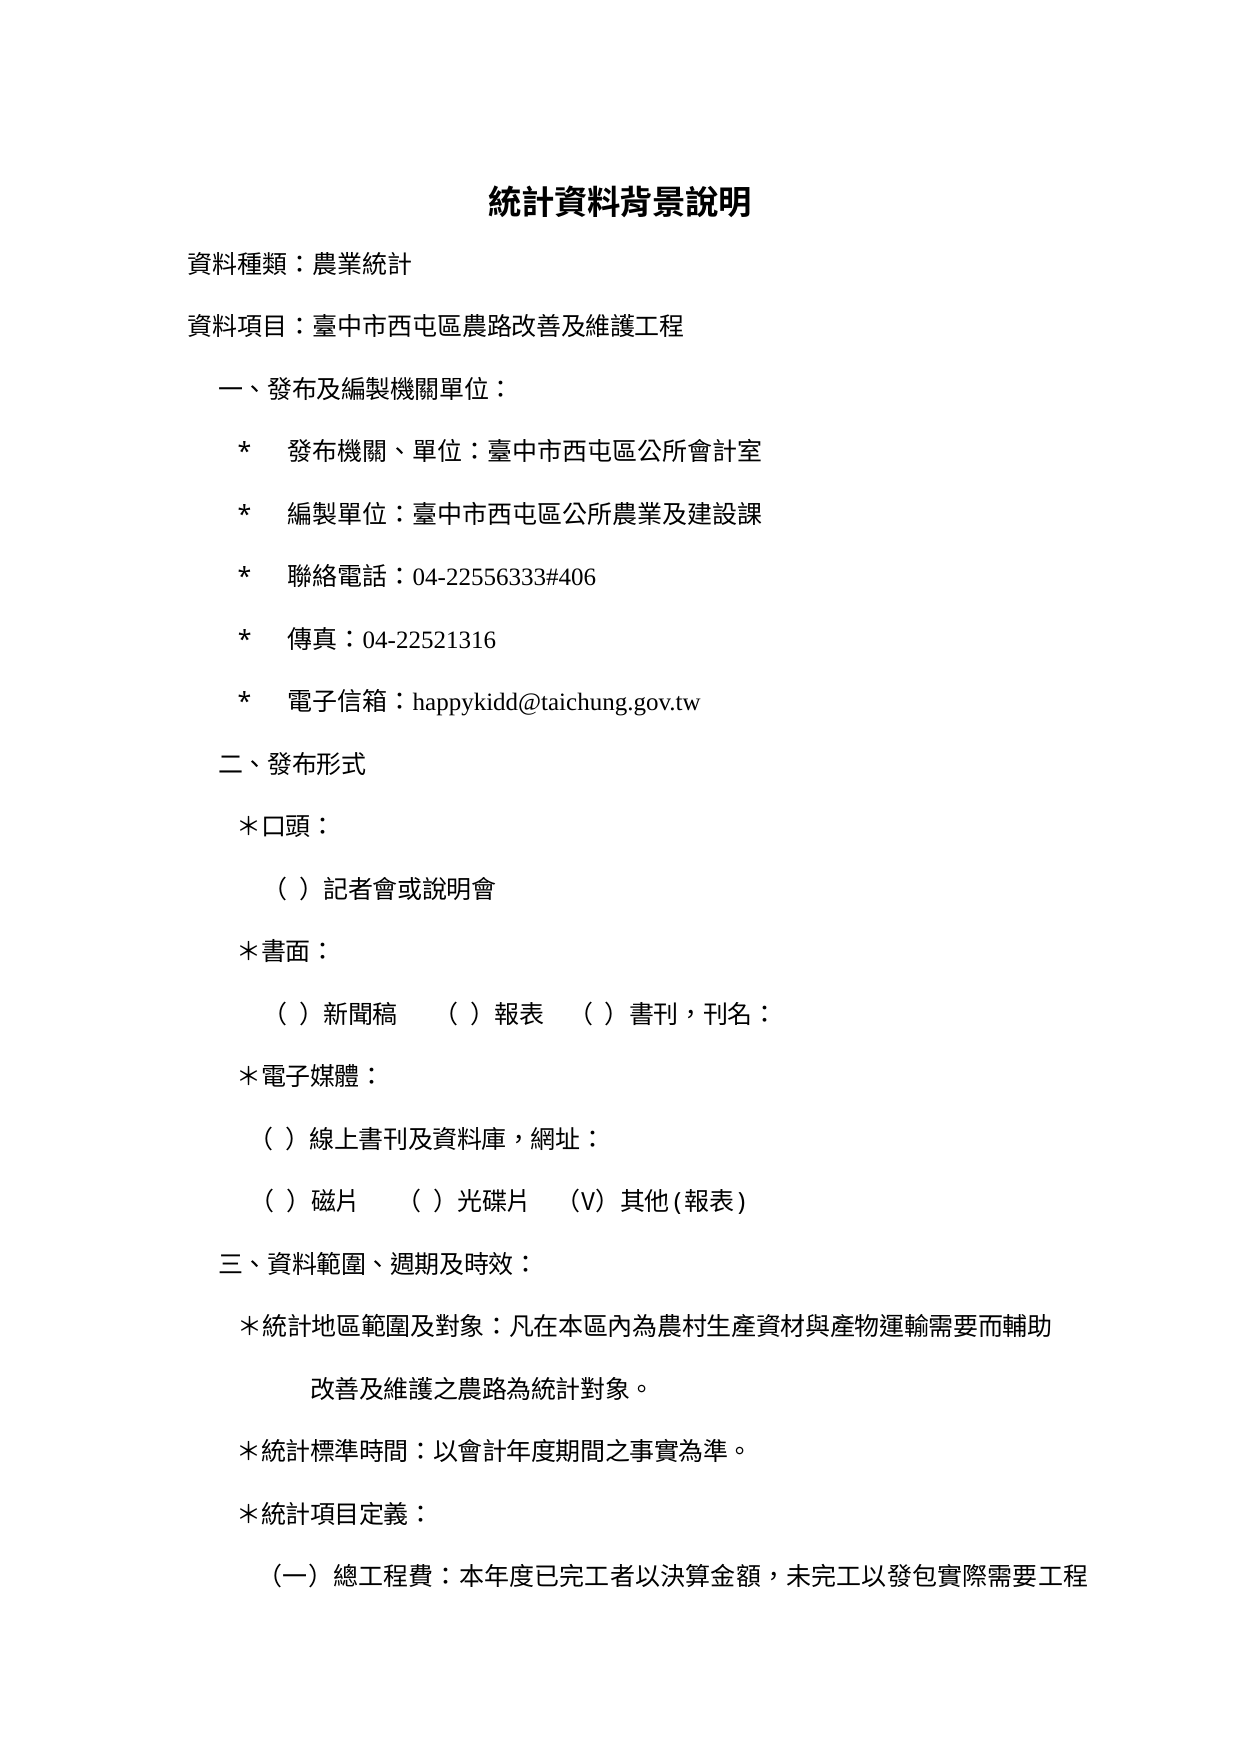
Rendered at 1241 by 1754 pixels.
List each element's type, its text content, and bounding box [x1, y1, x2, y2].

list 電子信箱：happykidd@taichung.gov.tw [237, 658, 1053, 721]
text ＊電子媒體： [200, 1033, 1053, 1096]
list 聯絡電話：04-22556333#406 [237, 533, 1053, 596]
text ＊口頭： [200, 783, 1053, 846]
text （ ）新聞稿 （ ）報表 （ ）書刊，刊名： [218, 971, 1053, 1033]
text （ ）磁片 （ ）光碟片 （V）其他(報表) [246, 1158, 1053, 1221]
list 編製單位：臺中市西屯區公所農業及建設課 [237, 471, 1053, 533]
text 資料種類：農業統計 [187, 221, 1053, 283]
text ＊統計地區範圍及對象：凡在本區內為農村生產資材與產物運輸需要而輔助改善及維護之農路為統計對象。 [237, 1283, 1053, 1408]
text （ ）線上書刊及資料庫，網址： [200, 1096, 1053, 1158]
table_header （一）總工程費：本年度已完工者以決算金額，未完工以發包實際需要工程 [192, 1533, 1092, 1596]
text 二、發布形式 [218, 721, 1053, 783]
text 資料項目：臺中市西屯區農路改善及維護工程 [187, 283, 1053, 346]
text 三、資料範圍、週期及時效： [218, 1221, 1053, 1283]
text 統計資料背景說明 [187, 158, 1053, 221]
text （ ）記者會或說明會 [218, 846, 1053, 908]
list 發布機關、單位：臺中市西屯區公所會計室 [237, 408, 1053, 471]
text ＊統計項目定義： [200, 1471, 1053, 1533]
text ＊書面： [200, 908, 1053, 971]
text 一、發布及編製機關單位： [218, 346, 1053, 408]
list 傳真：04-22521316 [238, 596, 1053, 658]
text ＊統計標準時間：以會計年度期間之事實為準。 [200, 1408, 1053, 1471]
